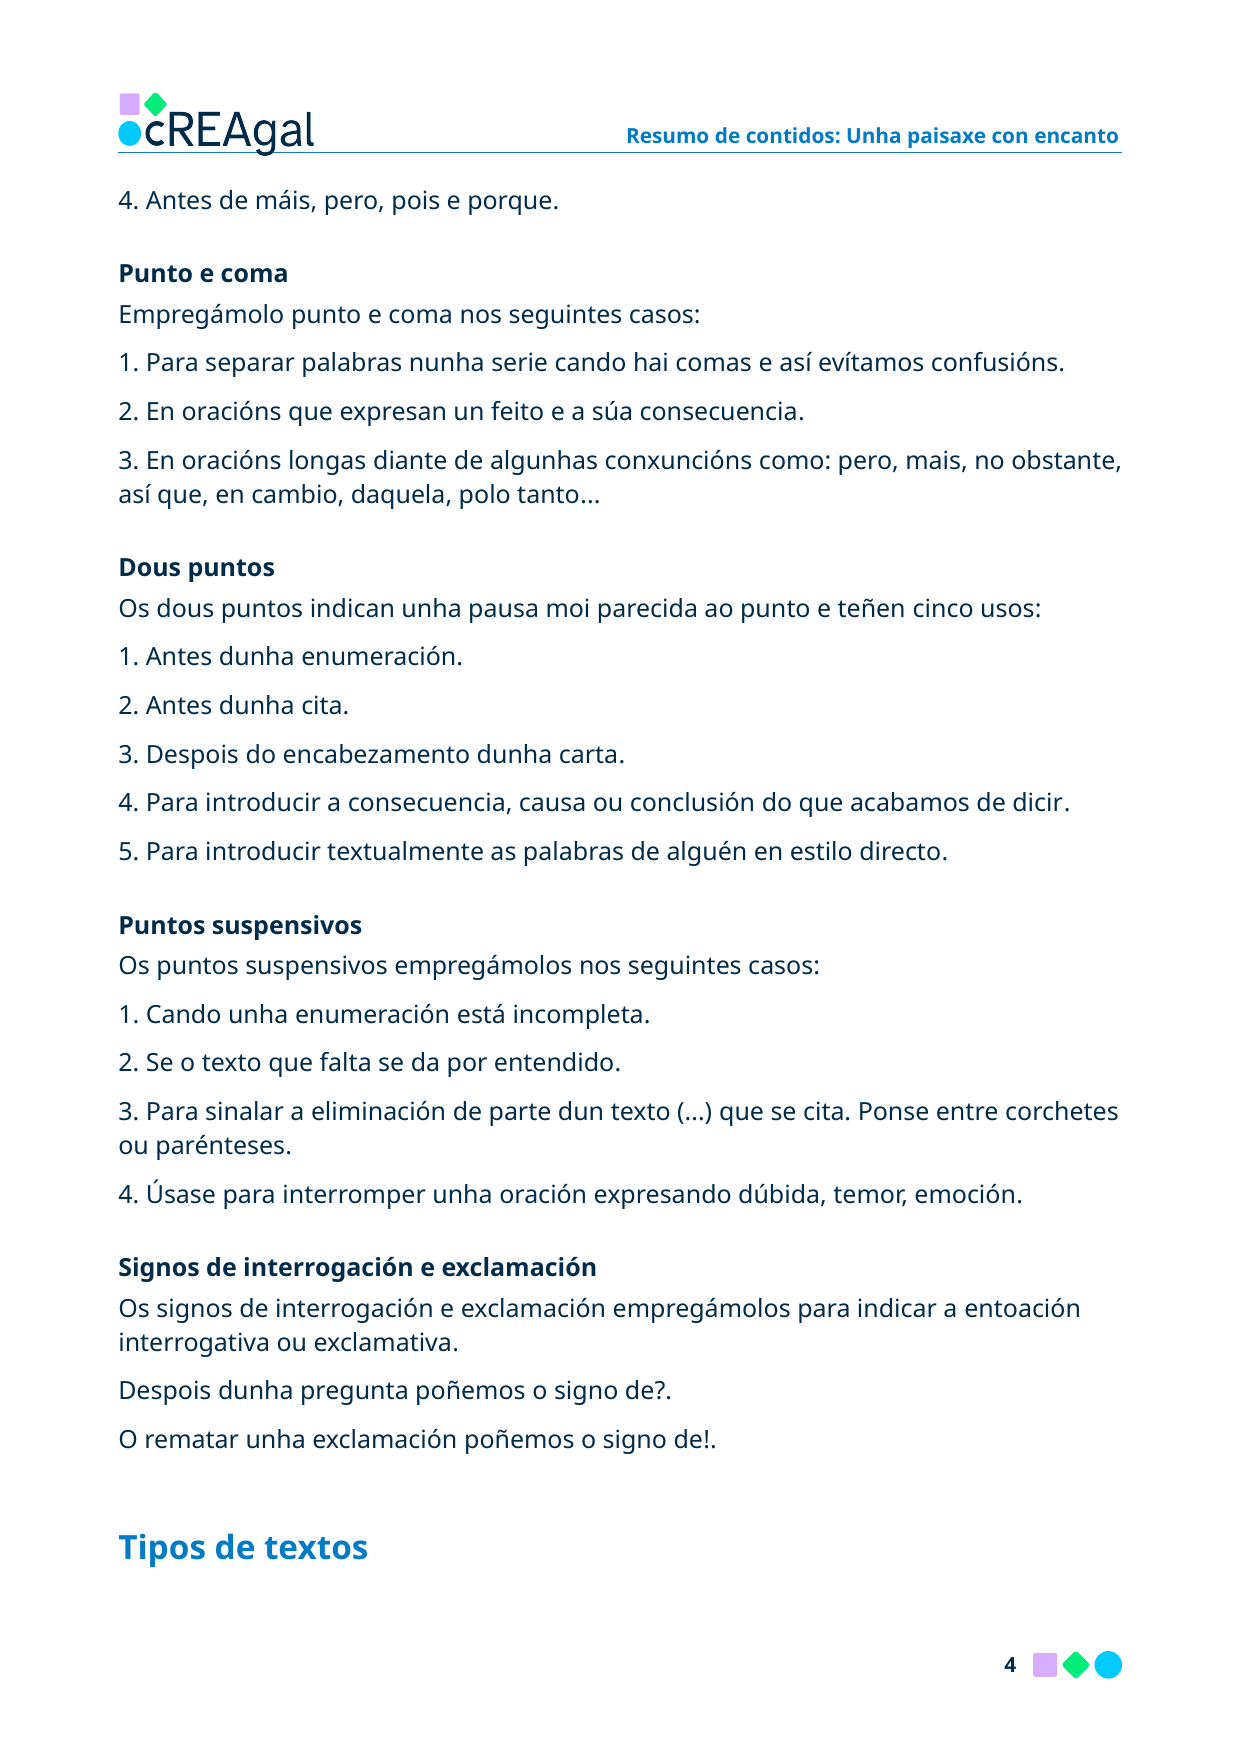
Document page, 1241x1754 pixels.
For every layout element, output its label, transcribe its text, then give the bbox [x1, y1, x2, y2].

text Empregámolo punto e coma nos seguintes casos: [118, 296, 1122, 331]
text 2. Se o texto que falta se da por entendido. [118, 1045, 1122, 1079]
text Os dous puntos indican unha pausa moi parecida ao punto e teñen cinco usos: [118, 590, 1122, 624]
text 2. Antes dunha cita. [118, 688, 1122, 722]
text Os puntos suspensivos empregámolos nos seguintes casos: [118, 948, 1122, 982]
text 2. En oracións que expresan un feito e a súa consecuencia. [118, 394, 1122, 428]
subtitle Puntos suspensivos [118, 907, 1122, 941]
text 3. En oracións longas diante de algunhas conxuncións como: pero, mais, no obstante, así que, en cambio, daquela, polo tanto... [118, 442, 1122, 511]
text 1. Cando unha enumeración está incompleta. [118, 996, 1122, 1030]
text 4. Antes de máis, pero, pois e porque. [118, 182, 1122, 217]
text 3. Para sinalar a eliminación de parte dun texto (...) que se cita. Ponse entre corchetes ou parénteses. [118, 1093, 1122, 1162]
text 1. Antes dunha enumeración. [118, 639, 1122, 673]
text Tipos de textos [118, 1524, 1122, 1569]
subtitle Signos de interrogación e exclamación [118, 1250, 1122, 1284]
text 4. Para introducir a consecuencia, causa ou conclusión do que acabamos de dicir. [118, 785, 1122, 819]
text Os signos de interrogación e exclamación empregámolos para indicar a entoación interrogativa ou exclamativa. [118, 1290, 1122, 1358]
text O rematar unha exclamación poñemos o signo de!. [118, 1422, 1122, 1456]
subtitle Dous puntos [118, 550, 1122, 584]
text Despois dunha pregunta poñemos o signo de?. [118, 1373, 1122, 1407]
text 1. Para separar palabras nunha serie cando hai comas e así evítamos confusións. [118, 345, 1122, 379]
text 5. Para introducir textualmente as palabras de alguén en estilo directo. [118, 834, 1122, 868]
text 4. Úsase para interromper unha oración expresando dúbida, temor, emoción. [118, 1176, 1122, 1210]
subtitle Punto e coma [118, 256, 1122, 290]
text 3. Despois do encabezamento dunha carta. [118, 736, 1122, 770]
picture [118, 93, 314, 156]
